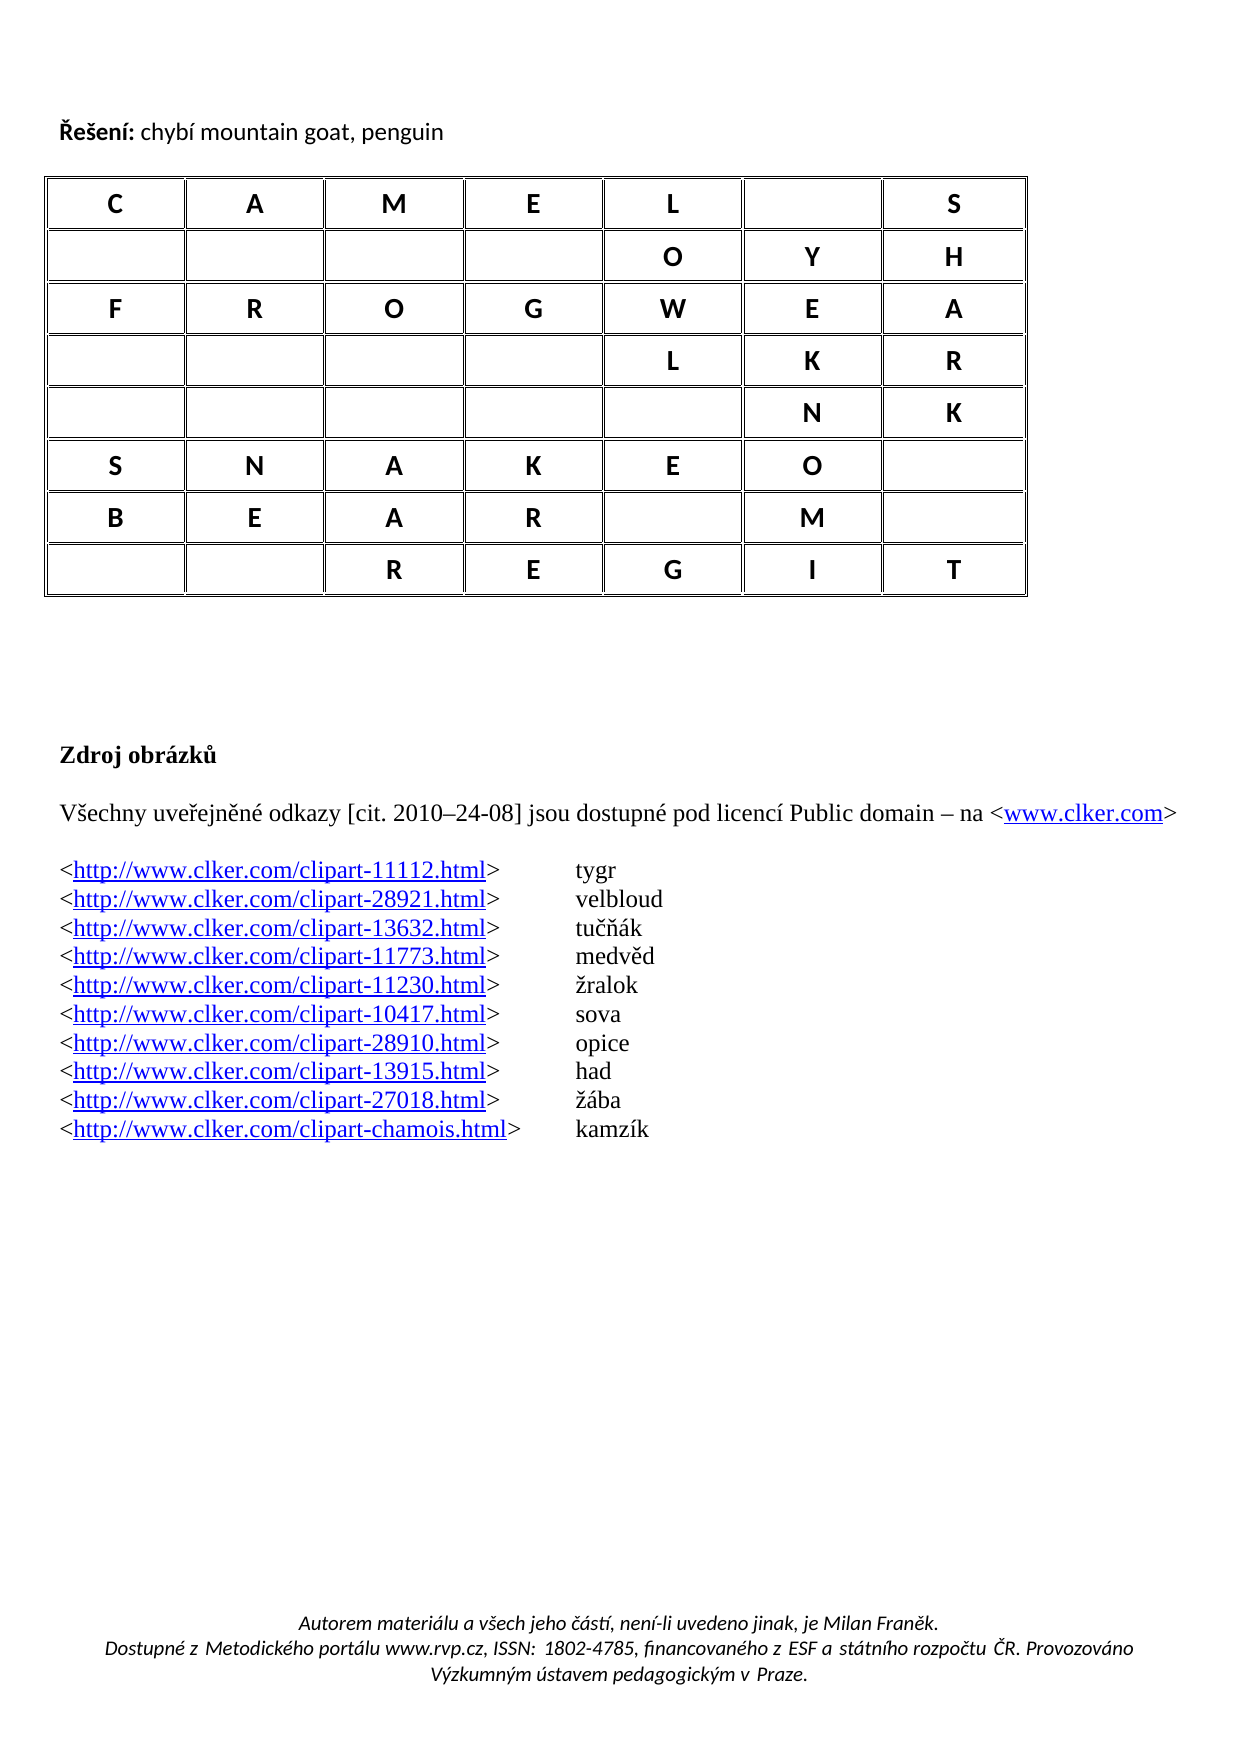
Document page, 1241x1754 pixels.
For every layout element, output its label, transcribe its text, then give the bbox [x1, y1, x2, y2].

text <http://www.clker.com/clipart-27018.html> žába [59, 1085, 1181, 1114]
table_cell [48, 388, 184, 437]
table_cell [48, 545, 185, 594]
table_cell A [326, 493, 463, 542]
table_header E [464, 177, 603, 228]
table_header [743, 177, 882, 228]
table_cell M [745, 493, 881, 542]
table_cell L [605, 336, 741, 385]
table_cell [187, 231, 323, 280]
table_cell R [187, 284, 323, 333]
table_cell K [882, 385, 1026, 437]
table_cell [466, 231, 602, 280]
table_cell I [743, 545, 882, 594]
table_header C [46, 177, 185, 228]
table_cell [605, 388, 741, 437]
table_cell K [745, 336, 881, 385]
text <http://www.clker.com/clipart-11112.html> tygr [59, 855, 1181, 884]
table_header A [185, 177, 324, 228]
text <http://www.clker.com/clipart-13632.html> tučňák [59, 913, 1181, 941]
table_header L [603, 177, 742, 228]
text <http://www.clker.com/clipart-chamois.html> kamzík [59, 1114, 1181, 1143]
text Zdroj obrázků [59, 740, 1181, 769]
text Řešení: chybí mountain goat, penguin [59, 117, 1181, 147]
table_cell R [324, 542, 464, 594]
table_cell G [603, 542, 742, 594]
table_cell [48, 231, 184, 280]
table_cell [466, 336, 602, 385]
table_cell [605, 493, 741, 542]
table_cell [326, 388, 463, 437]
table_cell H [882, 228, 1026, 280]
text <http://www.clker.com/clipart-11230.html> žralok [59, 970, 1181, 999]
text <http://www.clker.com/clipart-13915.html> had [59, 1056, 1181, 1085]
table_cell A [882, 280, 1026, 333]
table_cell E [745, 284, 881, 333]
table_cell K [466, 441, 602, 489]
text <http://www.clker.com/clipart-28921.html> velbloud [59, 884, 1181, 913]
table_cell [187, 388, 323, 437]
table_cell N [187, 441, 323, 489]
table_cell N [745, 388, 881, 437]
table_cell W [605, 284, 741, 333]
table_cell [326, 231, 463, 280]
text <http://www.clker.com/clipart-11773.html> medvěd [59, 941, 1181, 970]
table_cell [185, 542, 324, 594]
table_cell B [48, 493, 184, 542]
table_cell S [48, 441, 184, 489]
table_cell [326, 336, 463, 385]
table_cell [882, 437, 1026, 489]
table_cell A [326, 441, 463, 489]
table_cell E [605, 441, 741, 489]
text Všechny uveřejněné odkazy [cit. 2010–24-08] jsou dostupné pod licencí Public domain – na <www.clker.com> [59, 798, 1181, 826]
table_cell F [48, 284, 184, 333]
table_cell O [326, 284, 463, 333]
table_cell T [882, 542, 1026, 594]
table_cell E [464, 545, 603, 594]
table_cell [187, 336, 323, 385]
table_cell R [882, 333, 1026, 385]
text <http://www.clker.com/clipart-10417.html> sova [59, 999, 1181, 1028]
table_cell O [745, 441, 881, 489]
table_cell R [466, 493, 602, 542]
table_cell Y [745, 231, 881, 280]
table_header S [882, 179, 1025, 228]
table_cell [884, 490, 1026, 542]
text <http://www.clker.com/clipart-28910.html> opice [59, 1028, 1181, 1056]
table_header M [324, 177, 464, 228]
table_cell E [187, 493, 323, 542]
table_cell O [605, 231, 741, 280]
table_cell G [466, 284, 602, 333]
table_cell [48, 336, 184, 385]
table_cell [466, 388, 602, 437]
